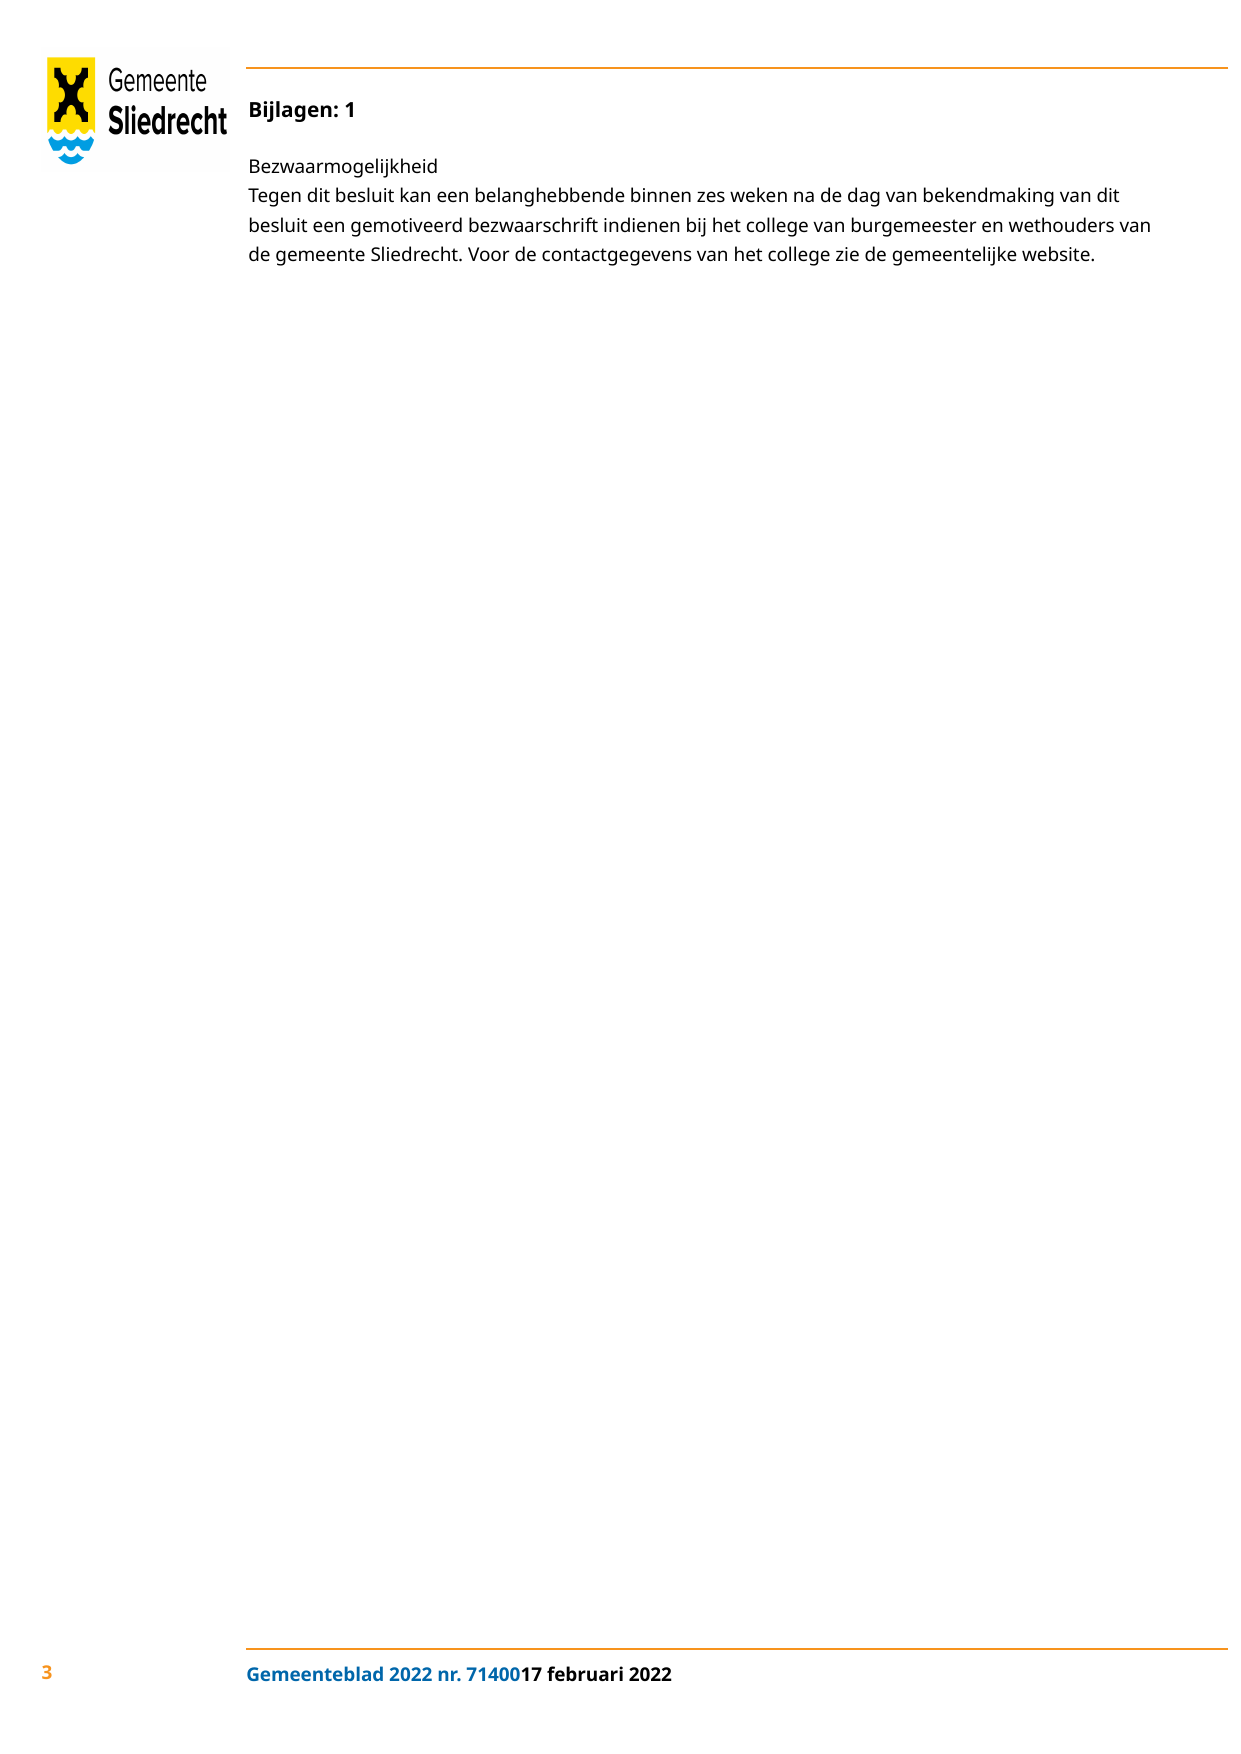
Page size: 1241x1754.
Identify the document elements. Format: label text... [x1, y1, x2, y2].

text Tegen dit besluit kan een belanghebbende binnen zes weken na de dag van bekendmaking van dit besluit een gemotiveerd bezwaarschrift indienen bij het college van burgemeester en wethouders van de gemeente Sliedrecht. Voor de contactgegevens van het college zie de gemeentelijke website. [248, 182, 1152, 267]
picture [41, 47, 231, 172]
text Bezwaarmogelijkheid [248, 153, 1152, 179]
text Bijlagen: 1 [248, 95, 1152, 123]
